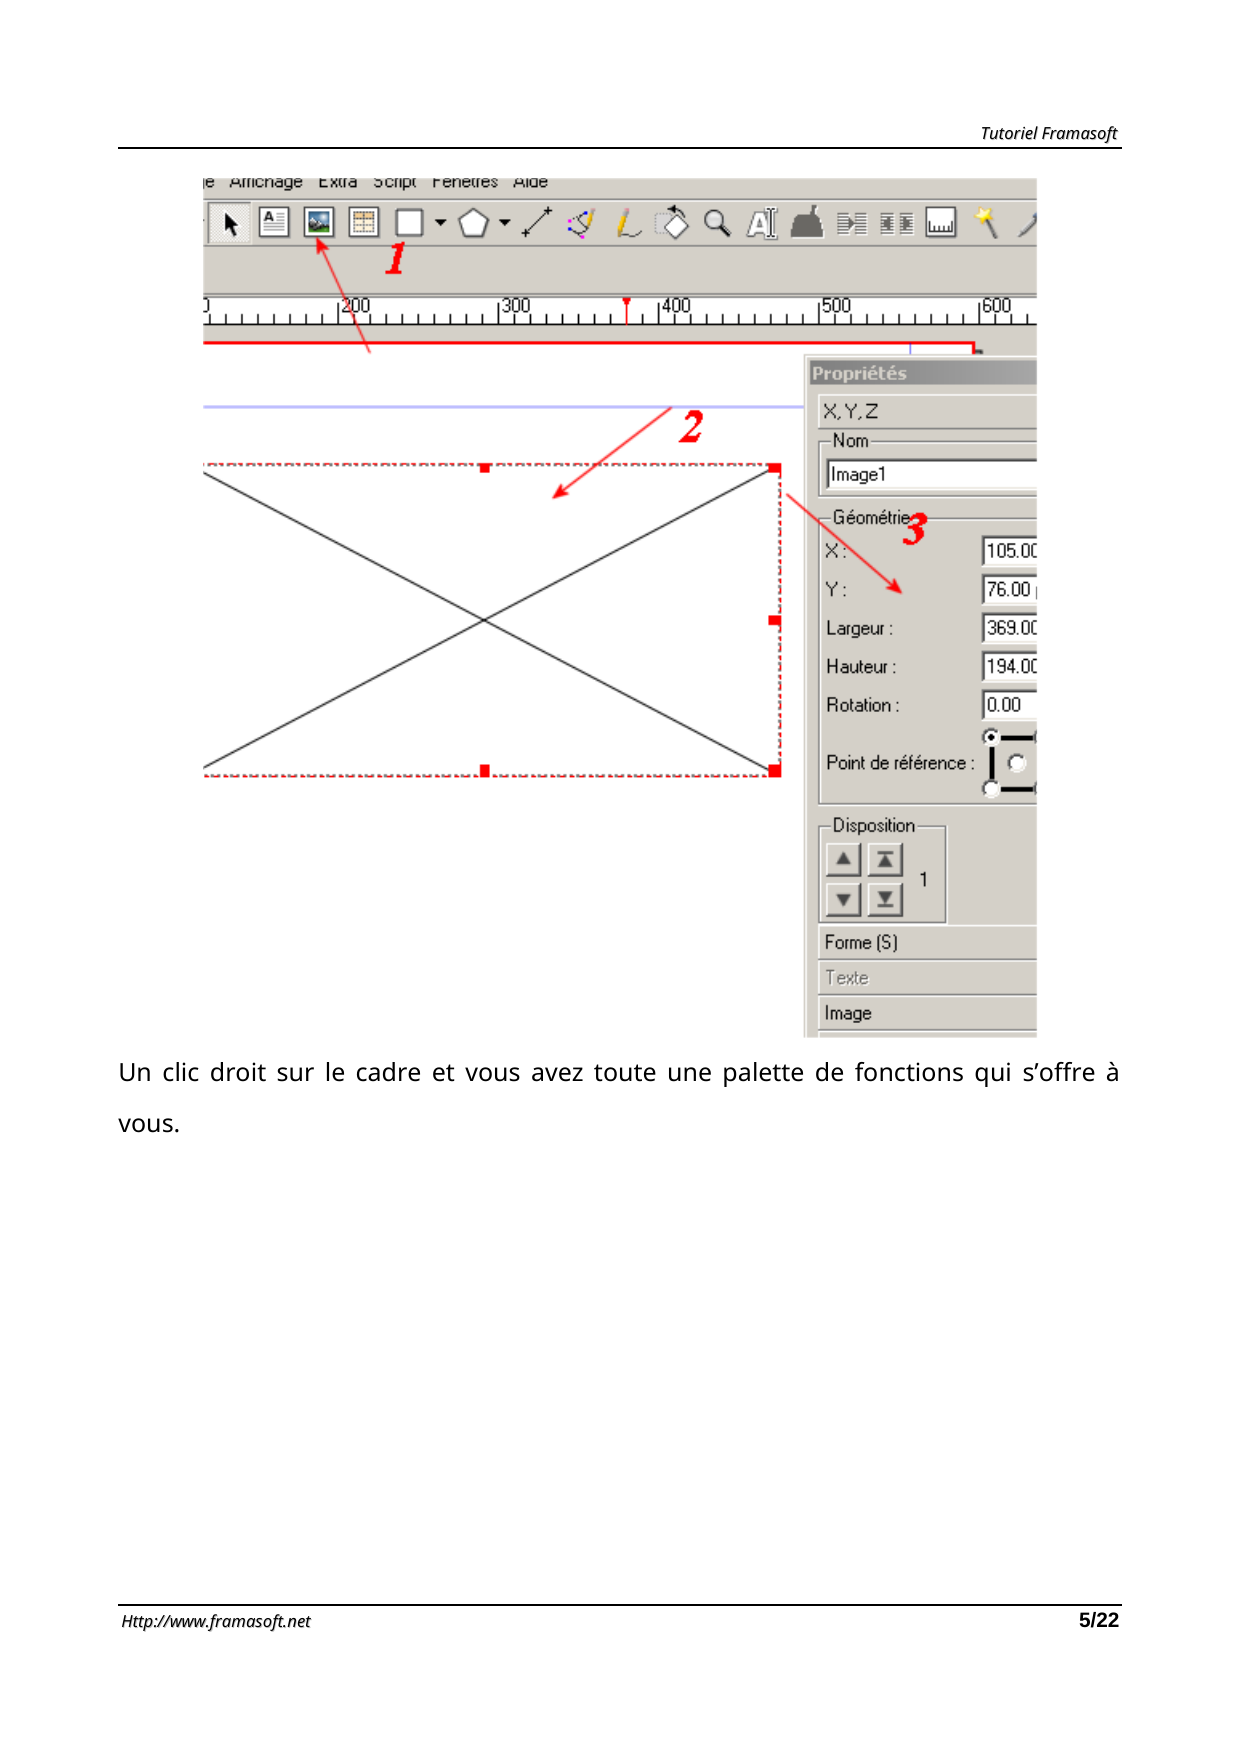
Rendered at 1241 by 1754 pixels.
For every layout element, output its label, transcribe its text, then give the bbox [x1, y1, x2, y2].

text Un clic droit sur le cadre et vous avez toute une palette de fonctions qui s’offre à vous. [118, 178, 1122, 1140]
